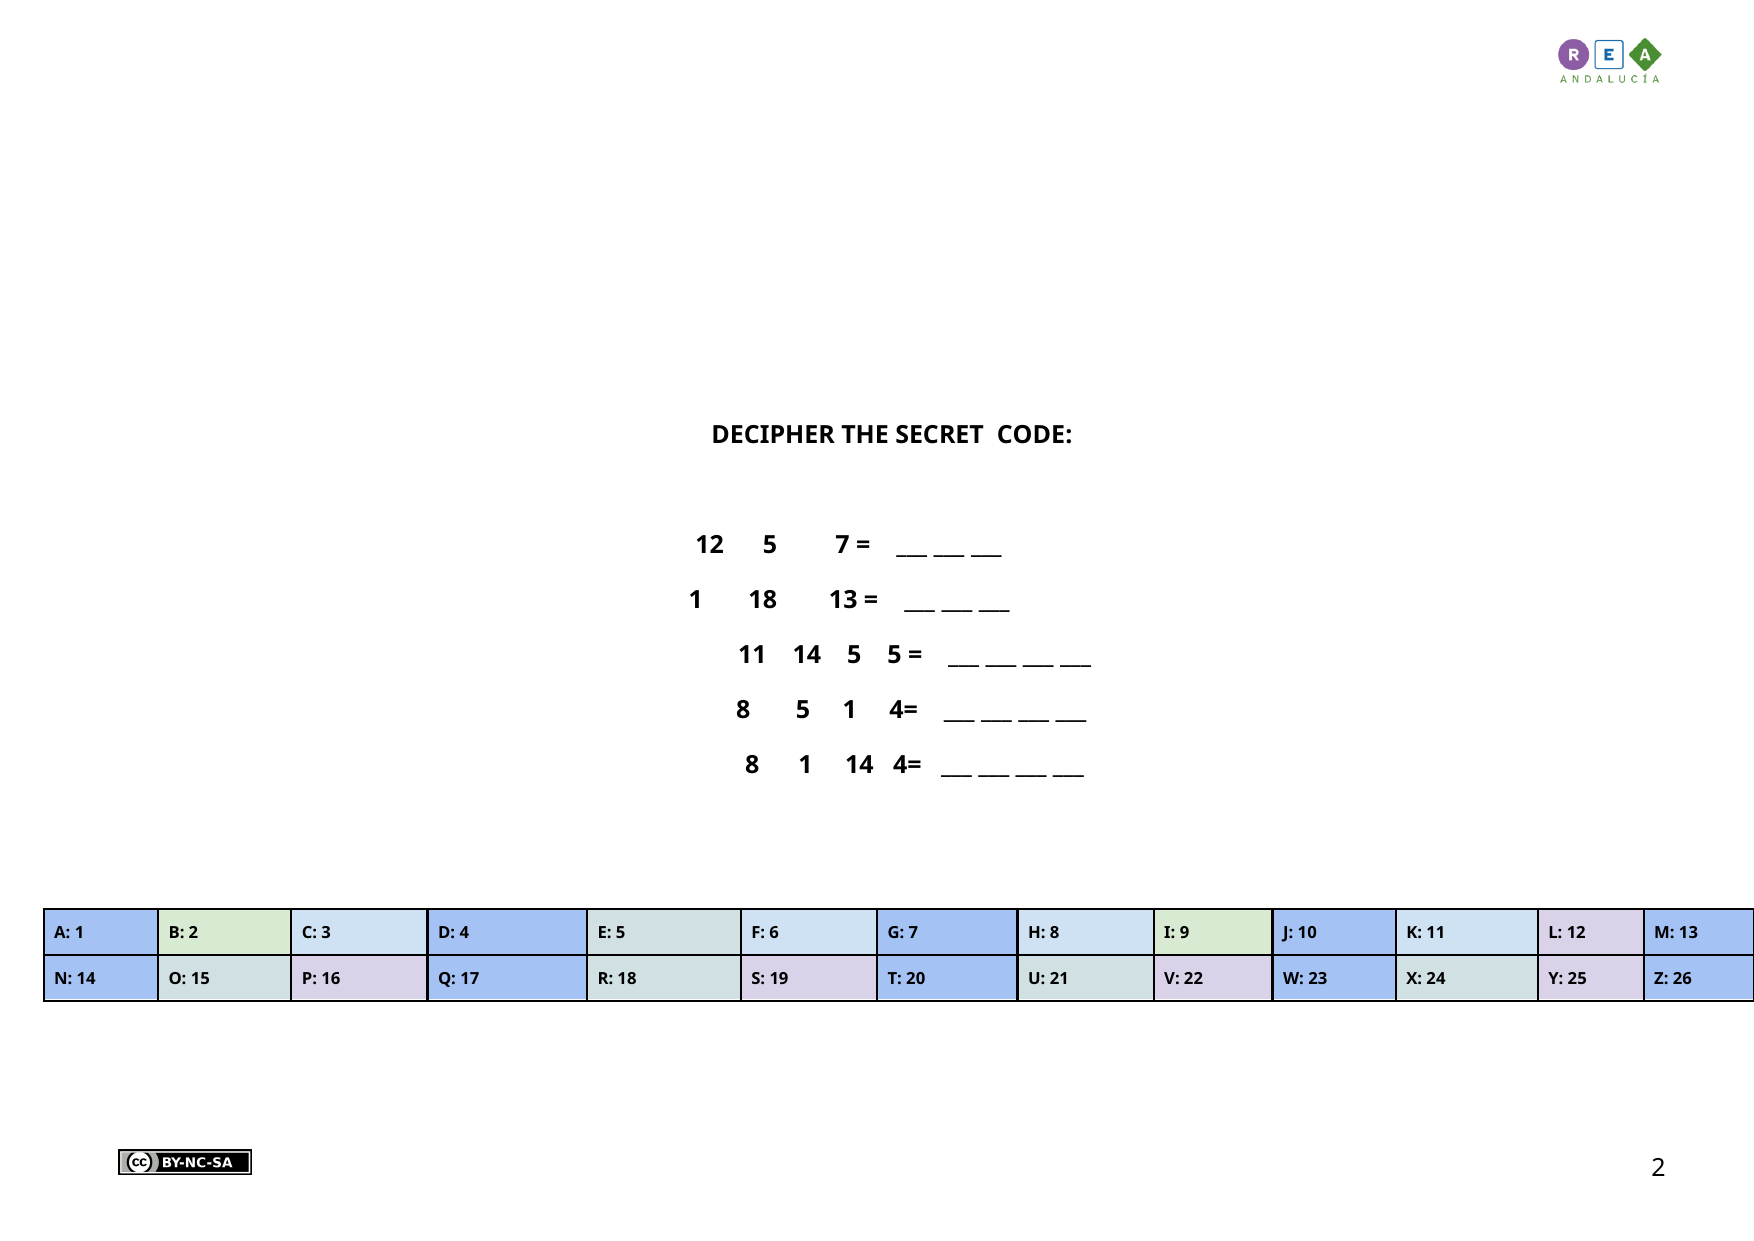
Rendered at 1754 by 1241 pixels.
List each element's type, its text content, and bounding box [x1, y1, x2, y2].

table_header F: 6 [742, 910, 876, 954]
table_cell Q: 17 [429, 956, 586, 999]
table_cell U: 21 [1019, 956, 1153, 999]
table_header G: 7 [878, 910, 1016, 954]
picture [1553, 33, 1666, 88]
table_header J: 10 [1274, 910, 1395, 954]
table_cell V: 22 [1155, 956, 1271, 999]
text 8 1 14 4= ___ ___ ___ ___ [118, 751, 1665, 779]
table_header K: 11 [1397, 910, 1537, 954]
table_cell X: 24 [1397, 956, 1537, 999]
table_cell T: 20 [878, 956, 1016, 999]
table_header H: 8 [1019, 910, 1153, 954]
table_header D: 4 [429, 910, 586, 954]
table_cell Y: 25 [1539, 956, 1643, 999]
table_cell Z: 26 [1645, 956, 1753, 999]
table_header A: 1 [45, 910, 157, 954]
table_cell O: 15 [159, 956, 290, 999]
table_cell N: 14 [45, 956, 157, 999]
table_header L: 12 [1539, 910, 1643, 954]
table_header E: 5 [588, 910, 740, 954]
table_cell S: 19 [742, 956, 876, 999]
table_header M: 13 [1645, 910, 1753, 954]
table_cell R: 18 [588, 956, 740, 999]
table_header C: 3 [292, 910, 426, 954]
table_header B: 2 [159, 910, 290, 954]
text 8 5 1 4= ___ ___ ___ ___ [118, 696, 1665, 724]
text 1 18 13 = ___ ___ ___ [118, 586, 1665, 614]
text 11 14 5 5 = ___ ___ ___ ___ [118, 641, 1665, 669]
table_cell P: 16 [292, 956, 426, 999]
text DECIPHER THE SECRET CODE: [118, 421, 1665, 449]
table_cell W: 23 [1274, 956, 1395, 999]
table_header I: 9 [1155, 910, 1271, 954]
picture [118, 1149, 536, 1184]
text 12 5 7 = ___ ___ ___ [118, 531, 1665, 559]
